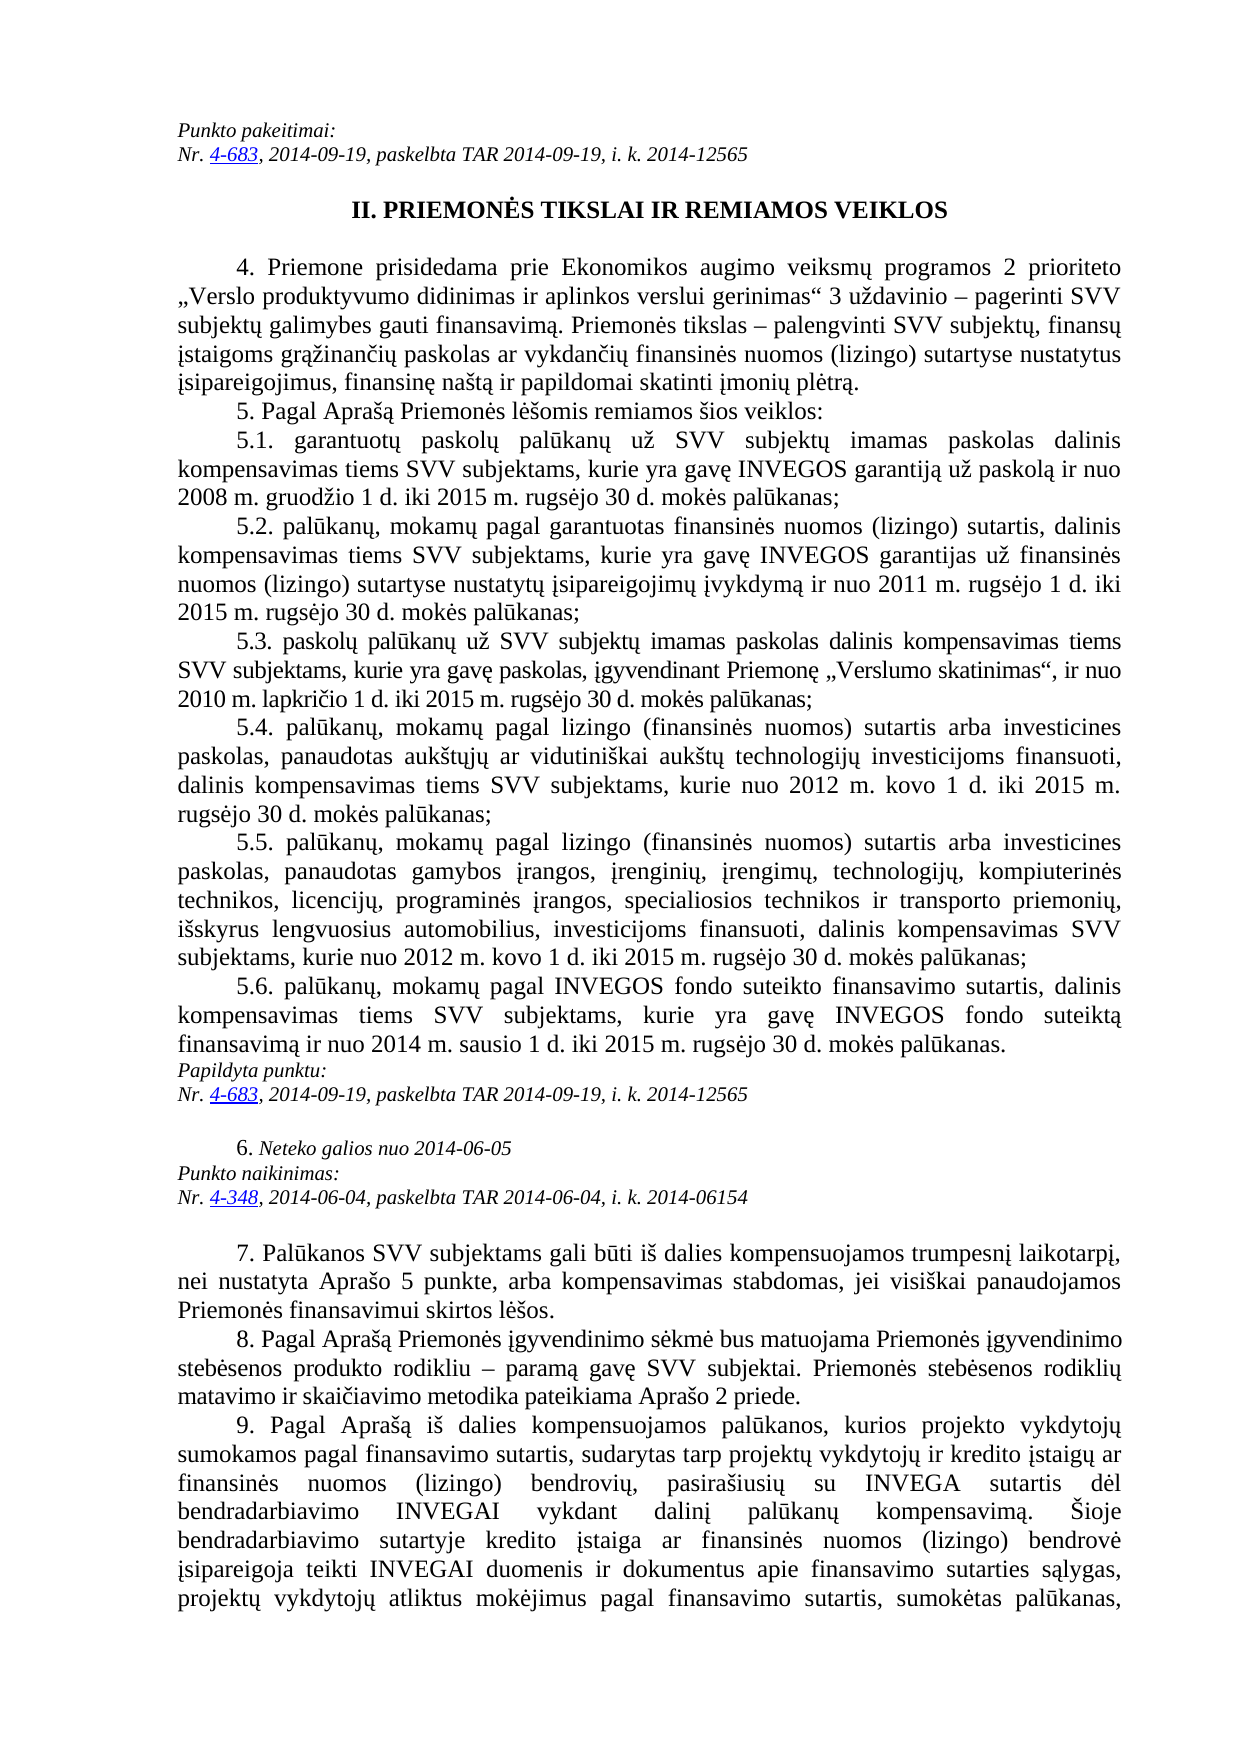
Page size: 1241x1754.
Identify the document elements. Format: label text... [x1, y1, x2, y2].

text Nr. 4-348, 2014-06-04, paskelbta TAR 2014-06-04, i. k. 2014-06154 [177, 1185, 1122, 1209]
text 9. Pagal Aprašą iš dalies kompensuojamos palūkanos, kurios projekto vykdytojų sumokamos pagal finansavimo sutartis, sudarytas tarp projektų vykdytojų ir kredito įstaigų ar finansinės nuomos (lizingo) bendrovių, pasirašiusių su INVEGA sutartis dėl bendradarbiavimo INVEGAI vykdant dalinį palūkanų kompensavimą. Šioje bendradarbiavimo sutartyje kredito įstaiga ar finansinės nuomos (lizingo) bendrovė įsipareigoja teikti INVEGAI duomenis ir dokumentus apie finansavimo sutarties sąlygas, projektų vykdytojų atliktus mokėjimus pagal finansavimo sutartis, sumokėtas palūkanas, [177, 1410, 1122, 1611]
text 4. Priemone prisidedama prie Ekonomikos augimo veiksmų programos 2 prioriteto „Verslo produktyvumo didinimas ir aplinkos verslui gerinimas“ 3 uždavinio – pagerinti SVV subjektų galimybes gauti finansavimą. Priemonės tikslas – palengvinti SVV subjektų, finansų įstaigoms grąžinančių paskolas ar vykdančių finansinės nuomos (lizingo) sutartyse nustatytus įsipareigojimus, finansinę naštą ir papildomai skatinti įmonių plėtrą. [177, 252, 1122, 396]
text 5.3. paskolų palūkanų už SVV subjektų imamas paskolas dalinis kompensavimas tiems SVV subjektams, kurie yra gavę paskolas, įgyvendinant Priemonę „Verslumo skatinimas“, ir nuo 2010 m. lapkričio 1 d. iki 2015 m. rugsėjo 30 d. mokės palūkanas; [177, 626, 1122, 712]
text Punkto pakeitimai: [177, 118, 1122, 142]
text Papildyta punktu: [177, 1057, 1122, 1082]
text Nr. 4-683, 2014-09-19, paskelbta TAR 2014-09-19, i. k. 2014-12565 [177, 142, 1122, 166]
text 5.4. palūkanų, mokamų pagal lizingo (finansinės nuomos) sutartis arba investicines paskolas, panaudotas aukštųjų ar vidutiniškai aukštų technologijų investicijoms finansuoti, dalinis kompensavimas tiems SVV subjektams, kurie nuo 2012 m. kovo 1 d. iki 2015 m. rugsėjo 30 d. mokės palūkanas; [177, 712, 1122, 827]
text 5.1. garantuotų paskolų palūkanų už SVV subjektų imamas paskolas dalinis kompensavimas tiems SVV subjektams, kurie yra gavę INVEGOS garantiją už paskolą ir nuo 2008 m. gruodžio 1 d. iki 2015 m. rugsėjo 30 d. mokės palūkanas; [177, 425, 1122, 511]
text 5.5. palūkanų, mokamų pagal lizingo (finansinės nuomos) sutartis arba investicines paskolas, panaudotas gamybos įrangos, įrenginių, įrengimų, technologijų, kompiuterinės technikos, licencijų, programinės įrangos, specialiosios technikos ir transporto priemonių, išskyrus lengvuosius automobilius, investicijoms finansuoti, dalinis kompensavimas SVV subjektams, kurie nuo 2012 m. kovo 1 d. iki 2015 m. rugsėjo 30 d. mokės palūkanas; [177, 827, 1122, 971]
text 7. Palūkanos SVV subjektams gali būti iš dalies kompensuojamos trumpesnį laikotarpį, nei nustatyta Aprašo 5 punkte, arba kompensavimas stabdomas, jei visiškai panaudojamos Priemonės finansavimui skirtos lėšos. [177, 1238, 1122, 1324]
text 8. Pagal Aprašą Priemonės įgyvendinimo sėkmė bus matuojama Priemonės įgyvendinimo stebėsenos produkto rodikliu – paramą gavę SVV subjektai. Priemonės stebėsenos rodiklių matavimo ir skaičiavimo metodika pateikiama Aprašo 2 priede. [177, 1324, 1122, 1410]
text 5.6. palūkanų, mokamų pagal INVEGOS fondo suteikto finansavimo sutartis, dalinis kompensavimas tiems SVV subjektams, kurie yra gavę INVEGOS fondo suteiktą finansavimą ir nuo 2014 m. sausio 1 d. iki 2015 m. rugsėjo 30 d. mokės palūkanas. [177, 971, 1122, 1057]
text 5.2. palūkanų, mokamų pagal garantuotas finansinės nuomos (lizingo) sutartis, dalinis kompensavimas tiems SVV subjektams, kurie yra gavę INVEGOS garantijas už finansinės nuomos (lizingo) sutartyse nustatytų įsipareigojimų įvykdymą ir nuo 2011 m. rugsėjo 1 d. iki 2015 m. rugsėjo 30 d. mokės palūkanas; [177, 511, 1122, 626]
text 6. Neteko galios nuo 2014-06-05 [177, 1134, 1122, 1161]
text II. PRIEMONĖS TIKSLAI IR REMIAMOS VEIKLOS [177, 195, 1122, 224]
text Punkto naikinimas: [177, 1161, 1122, 1185]
text Nr. 4-683, 2014-09-19, paskelbta TAR 2014-09-19, i. k. 2014-12565 [177, 1082, 1122, 1106]
text 5. Pagal Aprašą Priemonės lėšomis remiamos šios veiklos: [177, 396, 1122, 425]
